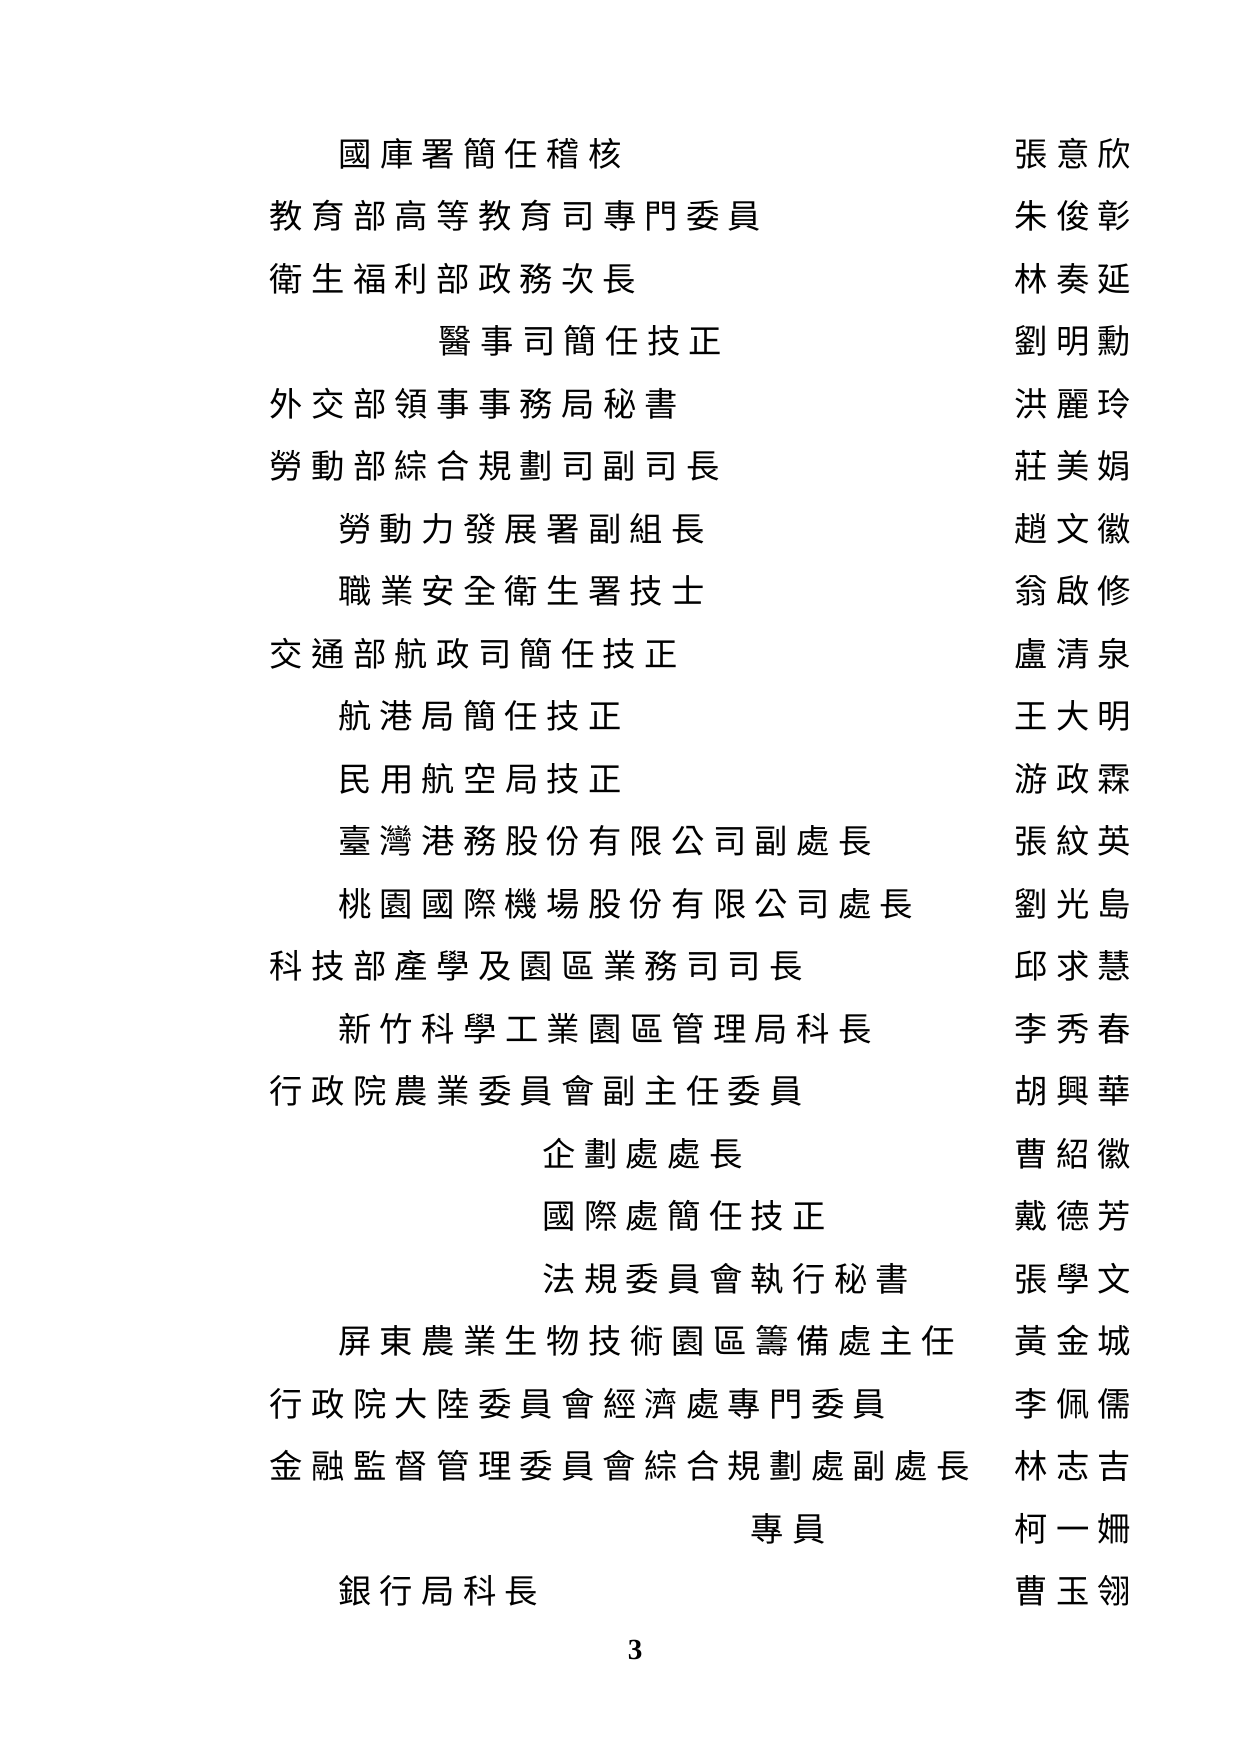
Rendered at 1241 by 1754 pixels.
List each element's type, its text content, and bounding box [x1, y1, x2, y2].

text 教育部高等教育司專門委員 朱俊彰 [93, 173, 1177, 235]
text 金融監督管理委員會綜合規劃處副處長 林志吉 [93, 1423, 1177, 1485]
text 科技部產學及園區業務司司長 邱求慧 [93, 923, 1177, 985]
text 新竹科學工業園區管理局科長 李秀春 [93, 985, 1177, 1048]
text 外交部領事事務局秘書 洪麗玲 [93, 360, 1177, 423]
text 航港局簡任技正 王大明 [93, 673, 1177, 735]
text 法規委員會執行秘書 張學文 [93, 1235, 1177, 1298]
text 國際處簡任技正 戴德芳 [93, 1173, 1206, 1235]
text 銀行局科長 曹玉翎 [93, 1548, 1177, 1610]
text 衛生福利部政務次長 林奏延 [93, 235, 1177, 298]
text 民用航空局技正 游政霖 [93, 735, 1177, 798]
text 交通部航政司簡任技正 盧清泉 [93, 610, 1177, 673]
text 專員 柯一姍 [93, 1485, 1177, 1548]
text 勞動力發展署副組長 趙文徽 [93, 485, 1177, 548]
text 勞動部綜合規劃司副司長 莊美娟 [93, 423, 1177, 485]
text 桃園國際機場股份有限公司處長 劉光島 [93, 860, 1177, 923]
text 行政院大陸委員會經濟處專門委員 李佩儒 [93, 1360, 1177, 1423]
text 行政院農業委員會副主任委員 胡興華 [93, 1048, 1177, 1110]
text 企劃處處長 曹紹徽 [93, 1110, 1177, 1173]
text 國庫署簡任稽核 張意欣 [93, 110, 1177, 173]
text 職業安全衛生署技士 翁啟修 [93, 548, 1177, 610]
text 臺灣港務股份有限公司副處長 張紋英 [93, 798, 1177, 860]
text 醫事司簡任技正 劉明勳 [93, 298, 1177, 360]
text 屏東農業生物技術園區籌備處主任 黃金城 [93, 1298, 1177, 1360]
